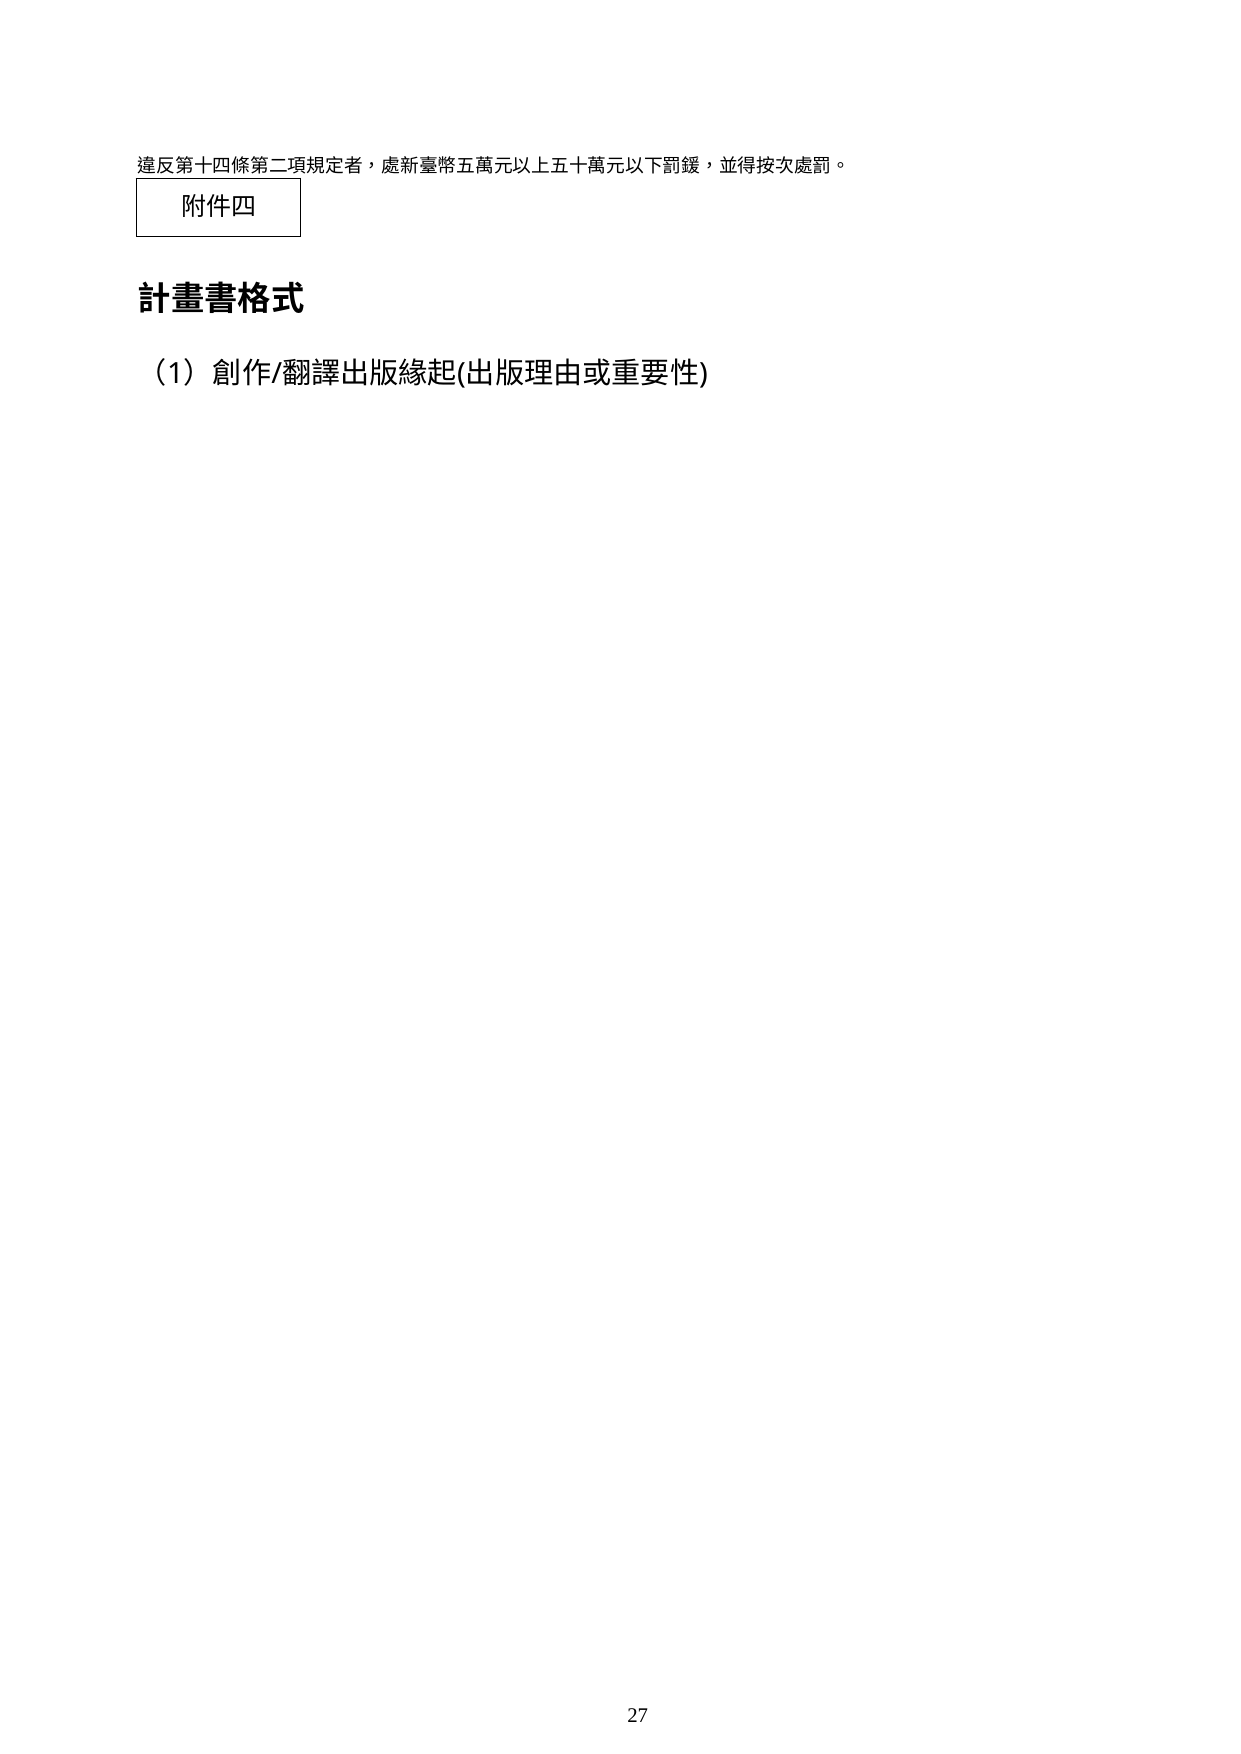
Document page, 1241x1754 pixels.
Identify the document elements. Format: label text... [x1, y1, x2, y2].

text 計畫書格式 [138, 258, 1137, 333]
text 違反第十四條第二項規定者，處新臺幣五萬元以上五十萬元以下罰鍰，並得按次處罰。 [138, 146, 1137, 183]
text （1）創作/翻譯出版緣起(出版理由或重要性) [138, 333, 1137, 408]
text 附件四 [152, 186, 284, 223]
